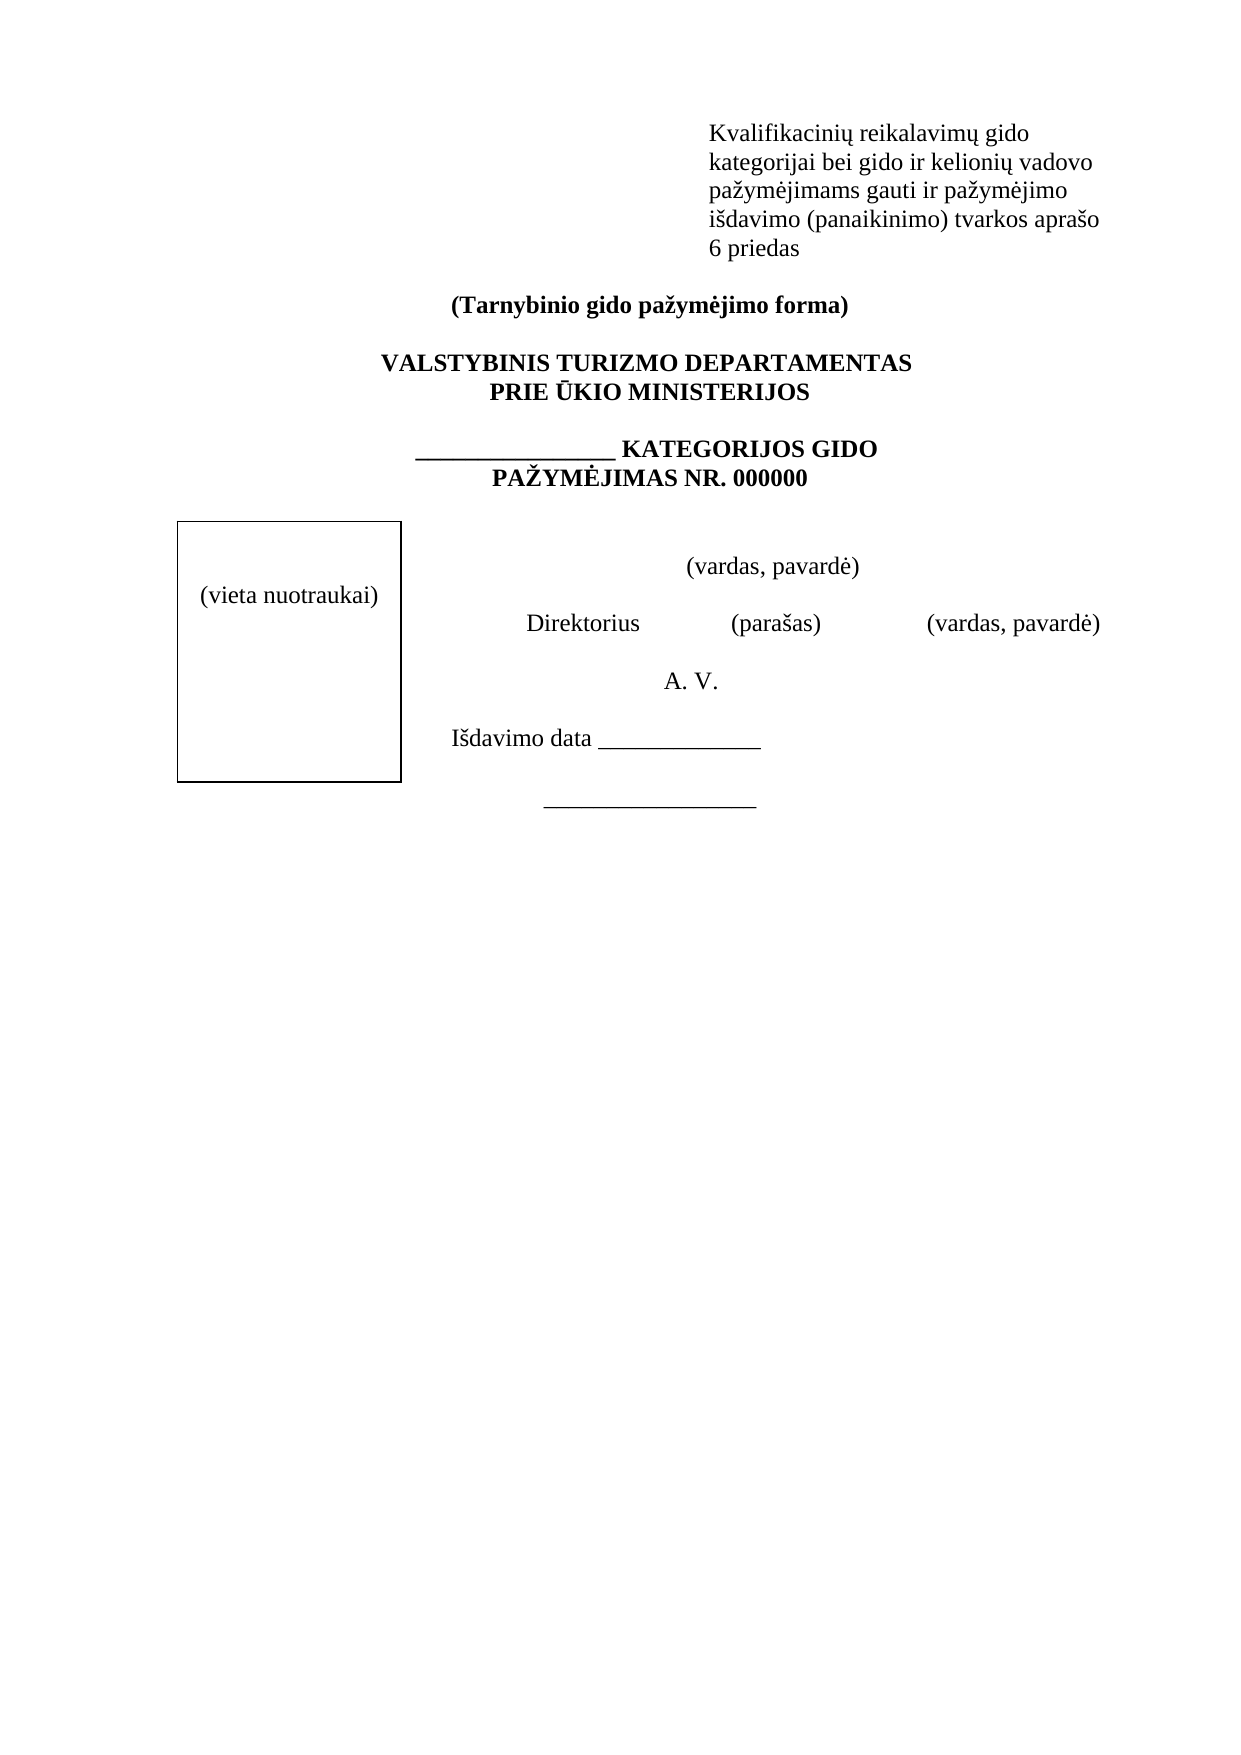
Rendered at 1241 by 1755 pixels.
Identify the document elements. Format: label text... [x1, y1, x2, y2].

text _________________ [177, 782, 1122, 811]
text (Tarnybinio gido pažymėjimo forma) [177, 291, 1122, 319]
text PAŽYMĖJIMAS NR. 000000 [177, 463, 1122, 492]
text pažymėjimams gauti ir pažymėjimo [177, 176, 1122, 204]
text 6 priedas [177, 233, 1122, 262]
text Kvalifikacinių reikalavimų gido [709, 118, 1122, 147]
table_header (vardas, pavardė) Direktorius (parašas) (vardas, pavardė) A. V. Išdavimo data _____________ [402, 521, 1145, 781]
text kategorijai bei gido ir kelionių vadovo [177, 147, 1122, 176]
text ________________ KATEGORIJOS GIDO [177, 434, 1122, 463]
text išdavimo (panaikinimo) tvarkos aprašo [177, 204, 1122, 233]
text VALSTYBINIS TURIZMO DEPARTAMENTAS [177, 348, 1122, 377]
text PRIE ŪKIO MINISTERIJOS [177, 377, 1122, 406]
table_header (vieta nuotraukai) [178, 522, 400, 781]
